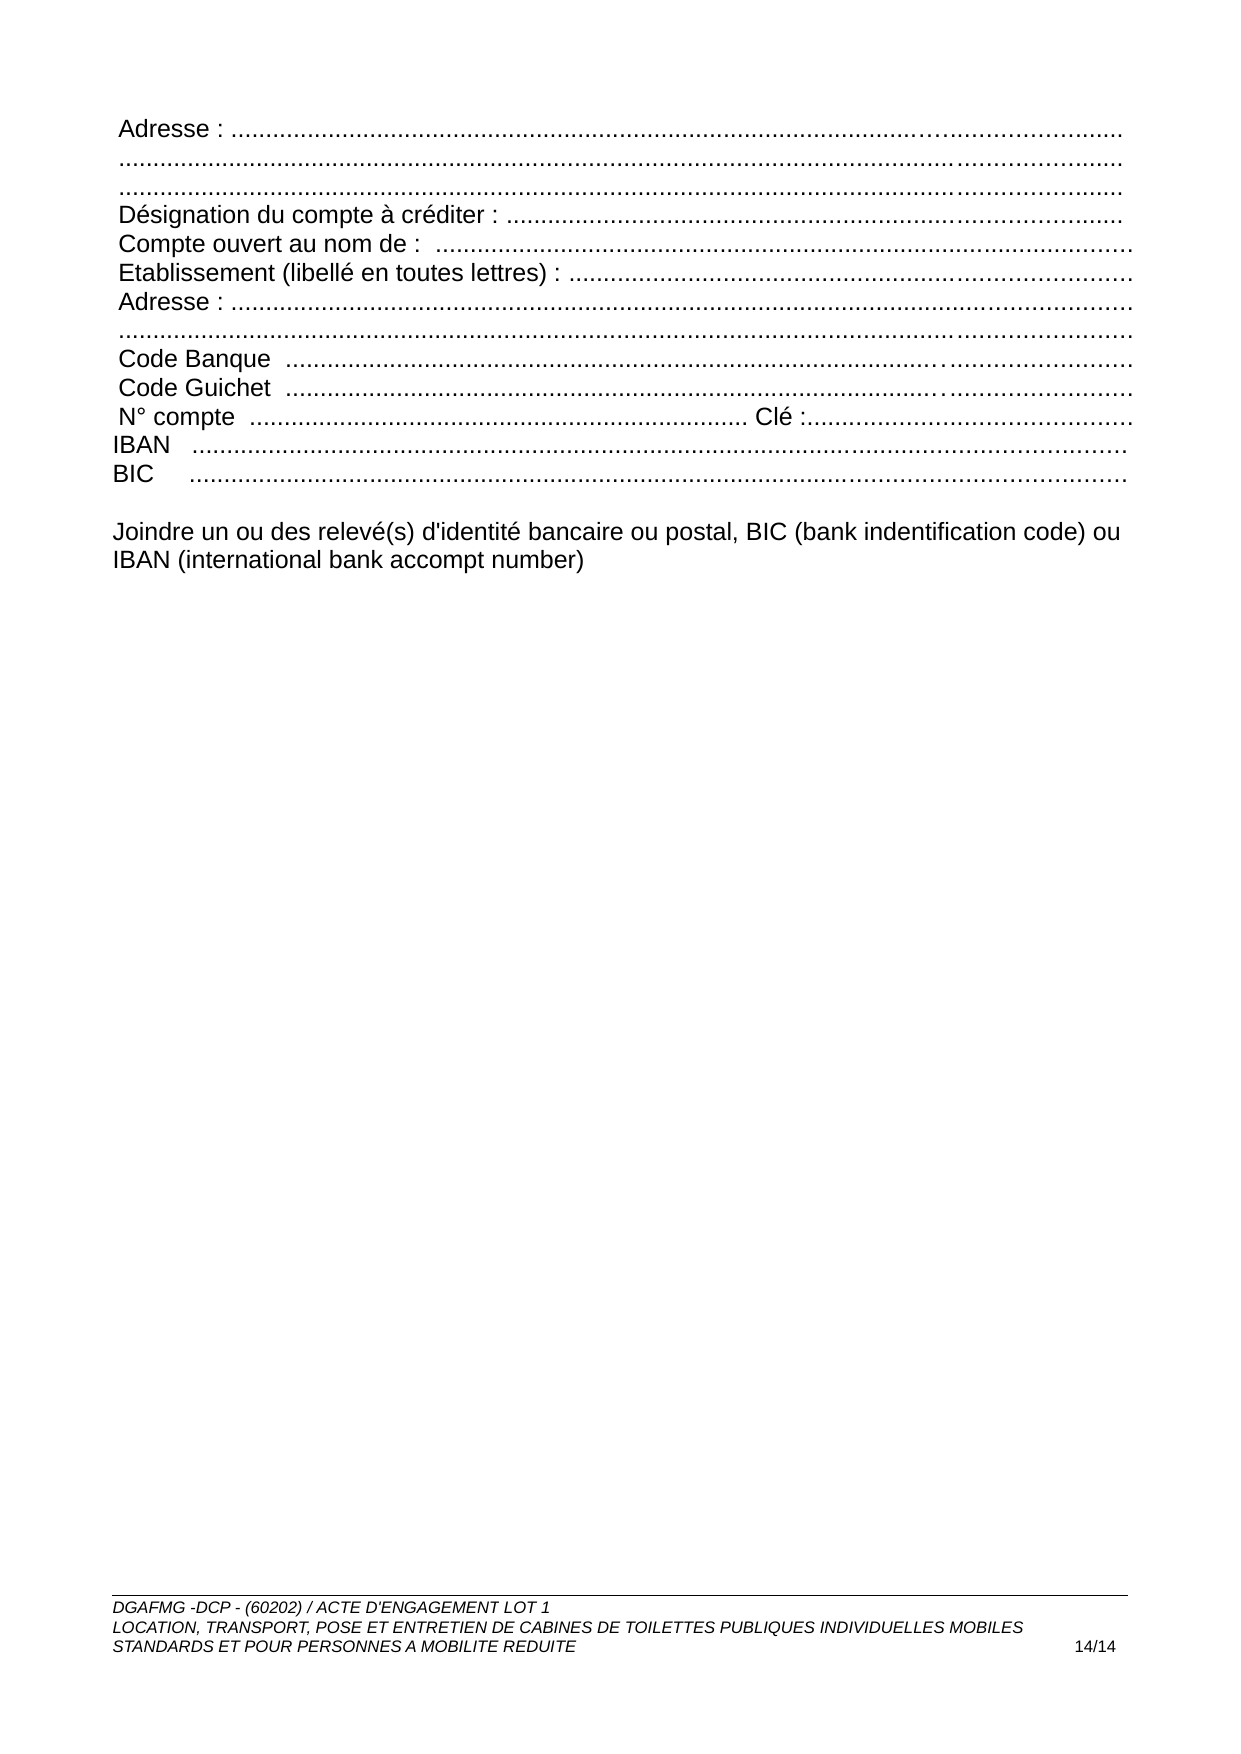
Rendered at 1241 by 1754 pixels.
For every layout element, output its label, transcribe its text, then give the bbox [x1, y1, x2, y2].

text Code Banque ............................................................................................. [118, 344, 1128, 373]
text BIC ............................................................................................... [112, 459, 1128, 488]
text Joindre un ou des relevé(s) d'identité bancaire ou postal, BIC (bank indentification code) ou IBAN (international bank accompt number) [112, 516, 1128, 574]
text N° compte ........................................................................ Clé :........ [118, 401, 1128, 430]
text Adresse : ............................................................................................................. [118, 286, 1128, 315]
text IBAN ............................................................................................... [112, 430, 1128, 459]
text Adresse : ................................................................................................... .......... ........ ....... [118, 114, 1128, 200]
text Désignation du compte à créditer : ....... [118, 200, 1128, 229]
text Code Guichet ............................................................................................. [118, 373, 1128, 401]
text Compte ouvert au nom de : ............................................................................... [118, 229, 1128, 258]
text Etablissement (libellé en toutes lettres) : [118, 258, 1128, 286]
